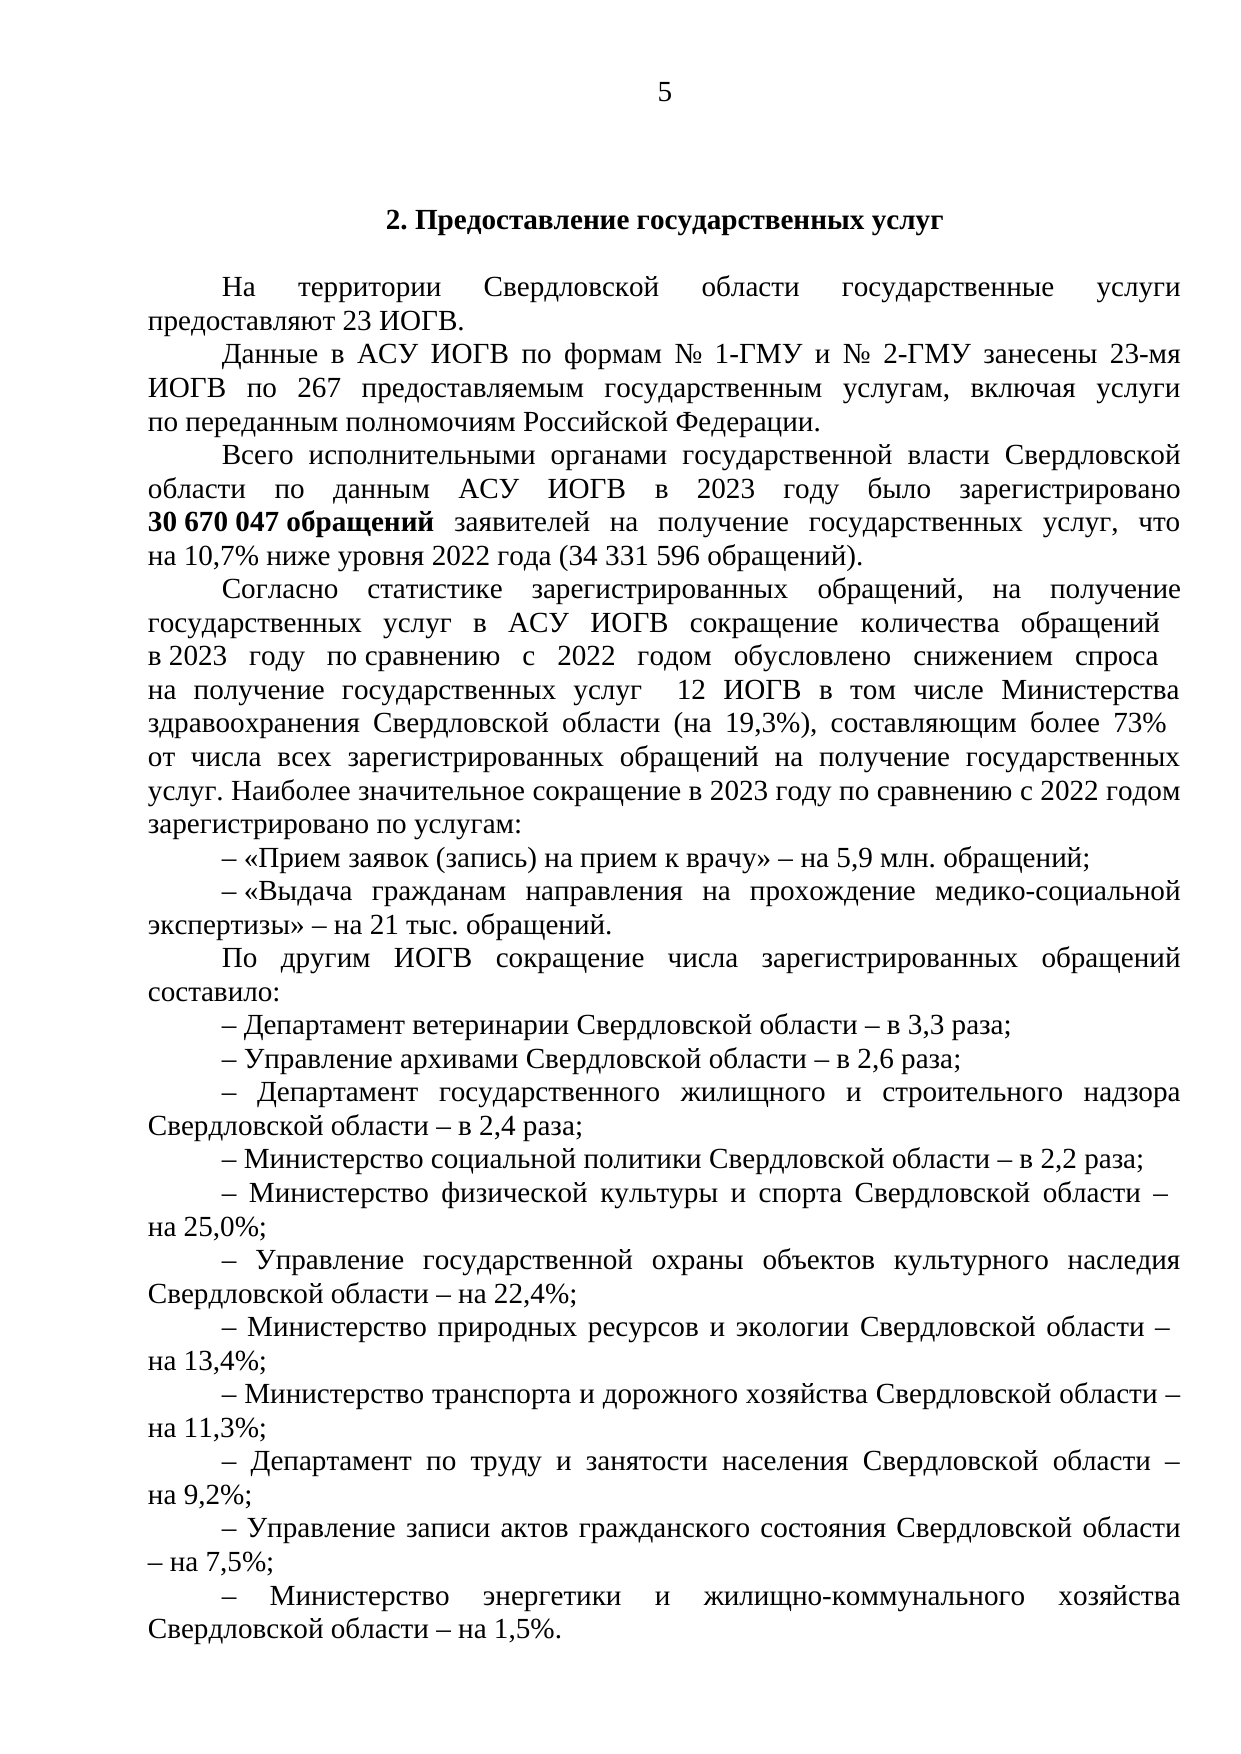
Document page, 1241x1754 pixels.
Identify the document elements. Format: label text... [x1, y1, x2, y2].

text – Министерство энергетики и жилищно-коммунального хозяйства Свердловской области – на 1,5%. [148, 1578, 1181, 1645]
text – Управление записи актов гражданского состояния Свердловской области – на 7,5%; [148, 1511, 1181, 1578]
text – Министерство транспорта и дорожного хозяйства Свердловской области – на 11,3%; [148, 1376, 1181, 1443]
text – Департамент ветеринарии Свердловской области – в 3,3 раза; [148, 1007, 1181, 1041]
text – Управление архивами Свердловской области – в 2,6 раза; [148, 1041, 1181, 1074]
text – Департамент по труду и занятости населения Свердловской области – на 9,2%; [148, 1443, 1181, 1511]
text – Министерство физической культуры и спорта Свердловской области – на 25,0%; [148, 1175, 1181, 1242]
text – «Выдача гражданам направления на прохождение медико-социальной экспертизы» – на 21 тыс. обращений. [148, 873, 1181, 940]
text 2. Предоставление государственных услуг [148, 202, 1181, 236]
text На территории Свердловской области государственные услуги предоставляют 23 ИОГВ. [148, 269, 1181, 337]
text – Министерство природных ресурсов и экологии Свердловской области – на 13,4%; [148, 1309, 1181, 1376]
text Всего исполнительными органами государственной власти Свердловской области по данным АСУ ИОГВ в 2023 году было зарегистрировано 30 670 047 обращений заявителей на получение государственных услуг, что на 10,7% ниже уровня 2022 года (34 331 596 обращений). [148, 437, 1181, 571]
text Согласно статистике зарегистрированных обращений, на получение государственных услуг в АСУ ИОГВ сокращение количества обращений в 2023 году по сравнению с 2022 годом обусловлено снижением спроса на получение государственных услуг 12 ИОГВ в том числе Министерства здравоохранения Свердловской области (на 19,3%), составляющим более 73% от числа всех зарегистрированных обращений на получение государственных услуг. Наиболее значительное сокращение в 2023 году по сравнению с 2022 годом зарегистрировано по услугам: [148, 571, 1181, 840]
text – «Прием заявок (запись) на прием к врачу» – на 5,9 млн. обращений; [148, 840, 1181, 873]
text – Управление государственной охраны объектов культурного наследия Свердловской области – на 22,4%; [148, 1242, 1181, 1309]
text По другим ИОГВ сокращение числа зарегистрированных обращений составило: [148, 940, 1181, 1007]
text Данные в АСУ ИОГВ по формам № 1-ГМУ и № 2-ГМУ занесены 23-мя ИОГВ по 267 предоставляемым государственным услугам, включая услуги по переданным полномочиям Российской Федерации. [148, 337, 1181, 437]
text – Департамент государственного жилищного и строительного надзора Свердловской области – в 2,4 раза; [148, 1074, 1181, 1142]
text – Министерство социальной политики Свердловской области – в 2,2 раза; [148, 1142, 1181, 1175]
